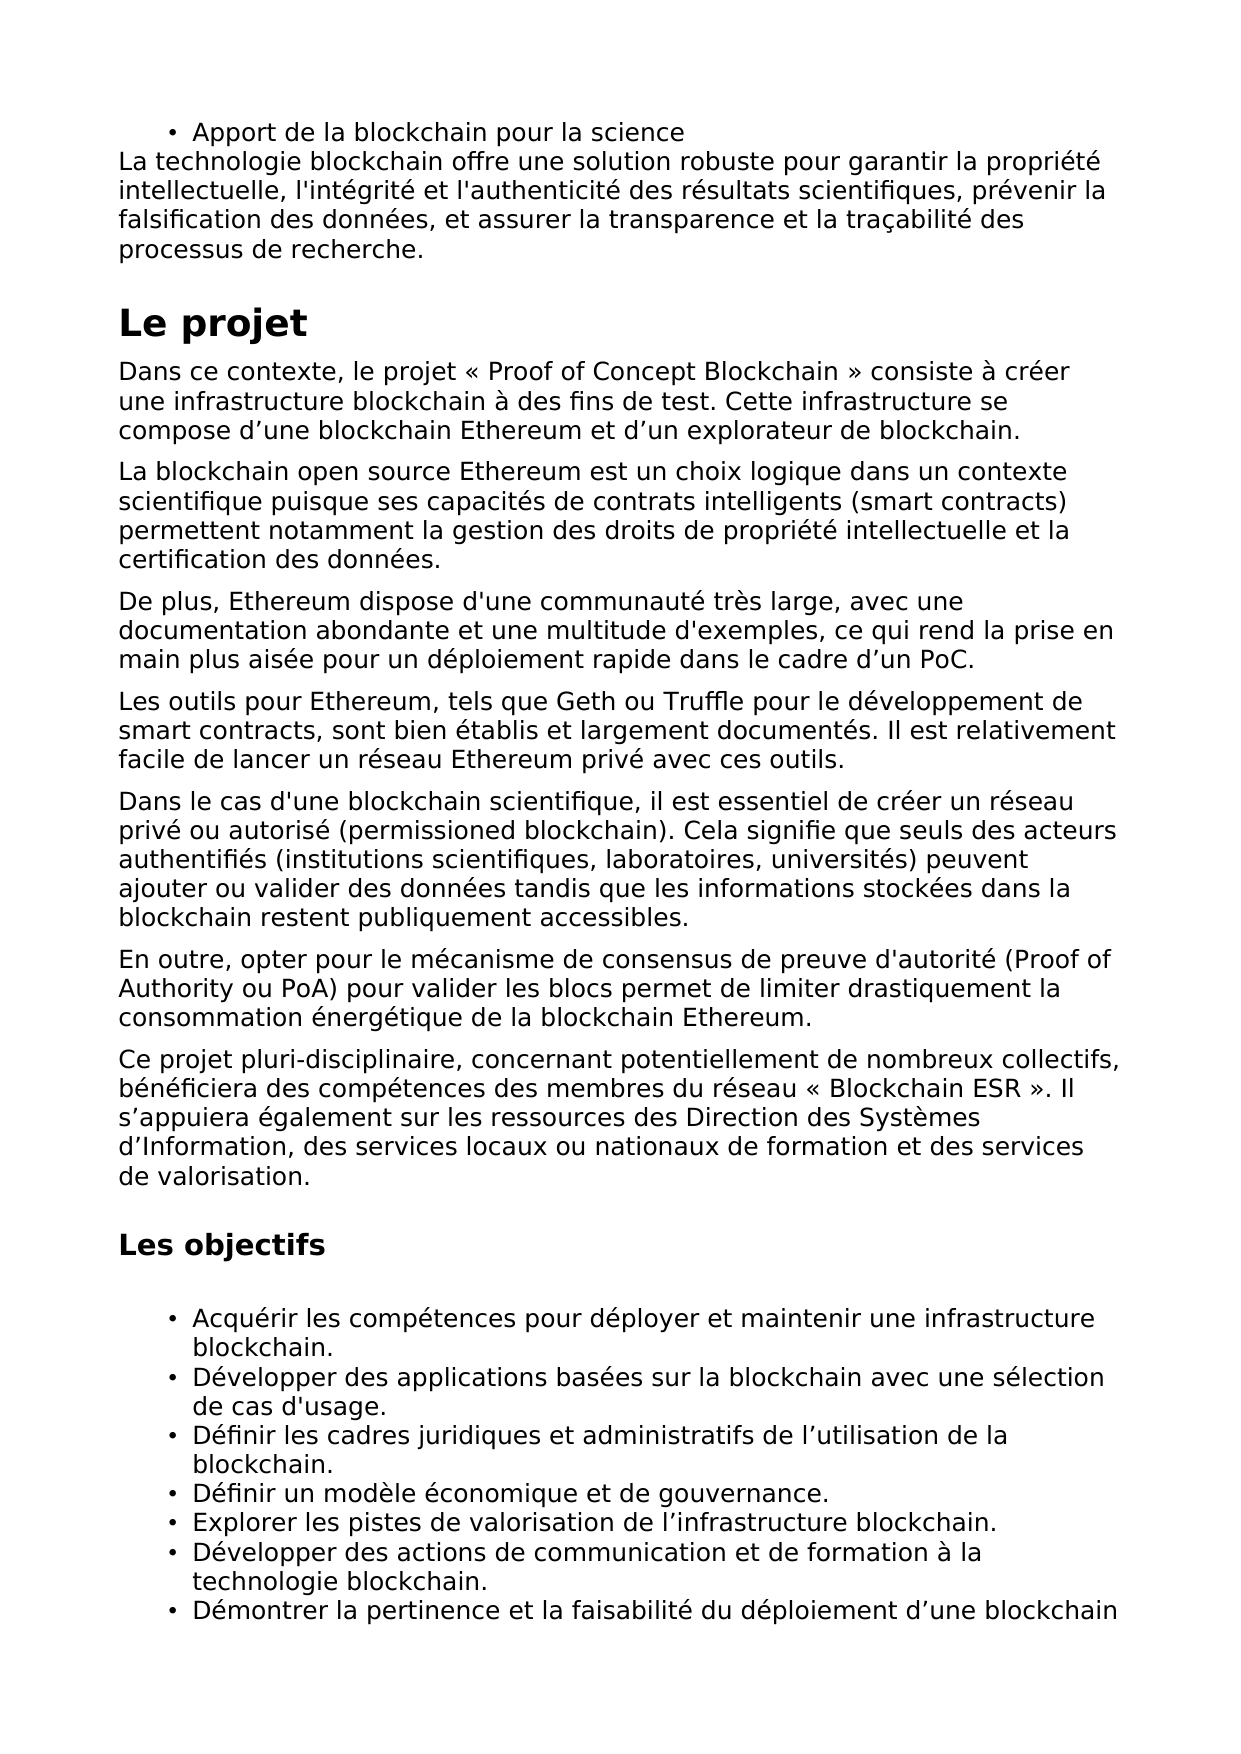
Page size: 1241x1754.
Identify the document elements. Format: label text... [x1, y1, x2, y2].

list Définir les cadres juridiques et administratifs de l’utilisation de la blockchain. [177, 1421, 1122, 1479]
text La technologie blockchain offre une solution robuste pour garantir la propriété intellectuelle, l'intégrité et l'authenticité des résultats scientifiques, prévenir la falsification des données, et assurer la transparence et la traçabilité des processus de recherche. [118, 147, 1122, 264]
list Acquérir les compétences pour déployer et maintenir une infrastructure blockchain. [177, 1304, 1122, 1363]
list Développer des actions de communication et de formation à la technologie blockchain. [177, 1538, 1122, 1596]
list Apport de la blockchain pour la science [177, 118, 1122, 147]
subtitle Les objectifs [118, 1228, 1122, 1262]
text La blockchain open source Ethereum est un choix logique dans un contexte scientifique puisque ses capacités de contrats intelligents (smart contracts) permettent notamment la gestion des droits de propriété intellectuelle et la certification des données. [118, 458, 1122, 574]
text Dans le cas d'une blockchain scientifique, il est essentiel de créer un réseau privé ou autorisé (permissioned blockchain). Cela signifie que seuls des acteurs authentifiés (institutions scientifiques, laboratoires, universités) peuvent ajouter ou valider des données tandis que les informations stockées dans la blockchain restent publiquement accessibles. [118, 787, 1122, 933]
text Ce projet pluri-disciplinaire, concernant potentiellement de nombreux collectifs, bénéficiera des compétences des membres du réseau « Blockchain ESR ». Il s’appuiera également sur les ressources des Direction des Systèmes d’Information, des services locaux ou nationaux de formation et des services de valorisation. [118, 1045, 1122, 1191]
text En outre, opter pour le mécanisme de consensus de preuve d'autorité (Proof of Authority ou PoA) pour valider les blocs permet de limiter drastiquement la consommation énergétique de la blockchain Ethereum. [118, 945, 1122, 1033]
list Explorer les pistes de valorisation de l’infrastructure blockchain. [177, 1508, 1122, 1538]
list Développer des applications basées sur la blockchain avec une sélection de cas d'usage. [177, 1363, 1122, 1421]
list Démontrer la pertinence et la faisabilité du déploiement d’une blockchain [177, 1596, 1122, 1625]
subtitle Le projet [118, 301, 1122, 345]
text De plus, Ethereum dispose d'une communauté très large, avec une documentation abondante et une multitude d'exemples, ce qui rend la prise en main plus aisée pour un déploiement rapide dans le cadre d’un PoC. [118, 587, 1122, 674]
text Les outils pour Ethereum, tels que Geth ou Truffle pour le développement de smart contracts, sont bien établis et largement documentés. Il est relativement facile de lancer un réseau Ethereum privé avec ces outils. [118, 687, 1122, 774]
text Dans ce contexte, le projet « Proof of Concept Blockchain » consiste à créer une infrastructure blockchain à des fins de test. Cette infrastructure se compose d’une blockchain Ethereum et d’un explorateur de blockchain. [118, 358, 1122, 445]
list Définir un modèle économique et de gouvernance. [177, 1479, 1122, 1508]
